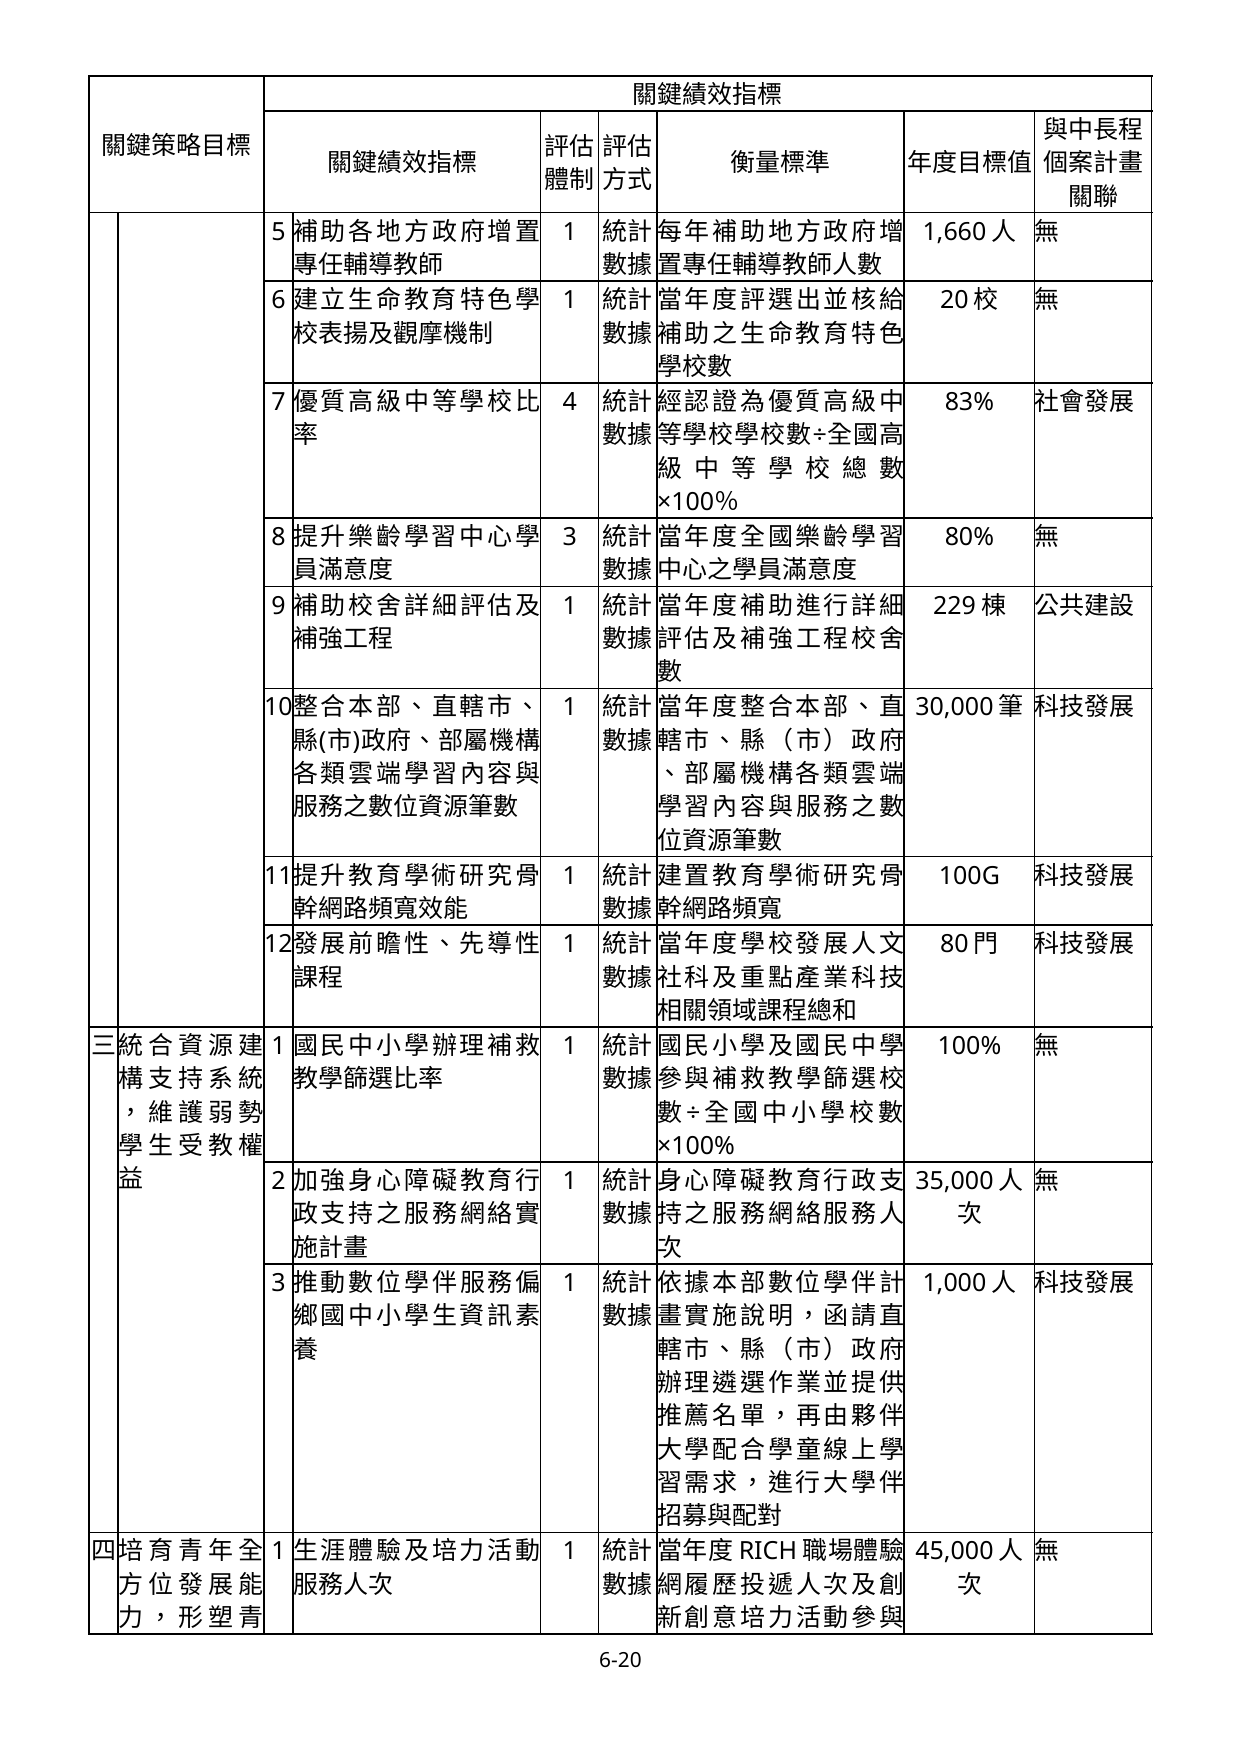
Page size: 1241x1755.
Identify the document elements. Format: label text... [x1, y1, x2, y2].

table_header 關鍵績效指標 [265, 77, 1151, 110]
table_cell 當年度整合本部、直轄市、縣（市）政府、部屬機構各類雲端學習內容與服務之數位資源筆數 [658, 689, 903, 856]
table_cell 4 [541, 384, 598, 517]
table_cell 統計數據 [599, 587, 656, 687]
table_cell 評估 方式 [599, 112, 656, 212]
table_cell 無 [1035, 282, 1151, 382]
table_cell 7 [265, 384, 292, 517]
table_cell 與中長程個案計畫關聯 [1035, 112, 1151, 212]
table_cell 12 [265, 926, 292, 1026]
table_cell 優質高級中等學校比率 [294, 384, 540, 517]
table_cell 整合本部、直轄市、縣(市)政府、部屬機構各類雲端學習內容與服務之數位資源筆數 [294, 689, 540, 856]
table_cell 科技發展 [1035, 926, 1151, 1026]
table_cell 無 [1035, 1163, 1151, 1263]
table_cell 培育青年全方位發展能力，形塑青年價值 [119, 1533, 263, 1633]
table_cell 1 [541, 857, 598, 924]
table_cell 補助校舍詳細評估及補強工程 [294, 587, 540, 687]
table_cell 無 [1035, 213, 1151, 280]
table_cell 二 [90, 213, 117, 1026]
table_cell 年度目標值 [905, 112, 1034, 212]
table_cell 8 [265, 519, 292, 586]
table_cell 社會發展 [1035, 384, 1151, 517]
table_cell 統計數據 [599, 1028, 656, 1161]
table_cell 11 [265, 857, 292, 924]
table_cell 提升教育學術研究骨幹網路頻寬效能 [294, 857, 540, 924]
table_cell 統計數據 [599, 282, 656, 382]
table_cell 建置教育學術研究骨幹網路頻寬 [658, 857, 903, 924]
table_cell 1 [541, 1028, 598, 1161]
table_cell 統計數據 [599, 1163, 656, 1263]
table_cell 45,000人次 [905, 1533, 1034, 1633]
table_cell 統計數據 [599, 689, 656, 856]
table_cell 當年度RICH職場體驗網履歷投遞人次及創新創意培力活動參與 [658, 1533, 903, 1633]
table_cell 經認證為優質高級中等學校學校數÷全國高級中等學校總數×100％ [658, 384, 903, 517]
table_cell 80% [905, 519, 1034, 586]
table_cell 1 [265, 1028, 292, 1161]
table_cell 建立生命教育特色學校表揚及觀摩機制 [294, 282, 540, 382]
table_cell 科技發展 [1035, 689, 1151, 856]
table_cell 20校 [905, 282, 1034, 382]
table_cell 建構優質學習環境，提升教育品質 [119, 213, 263, 1026]
table_cell 1 [265, 1533, 292, 1633]
table_cell 1 [541, 1265, 598, 1531]
table_cell 2 [265, 1163, 292, 1263]
table_cell 當年度評選出並核給補助之生命教育特色學校數 [658, 282, 903, 382]
table_cell 100G [905, 857, 1034, 924]
table_header 關鍵策略目標 [90, 77, 263, 212]
table_cell 公共建設 [1035, 587, 1151, 687]
table_cell 1 [541, 282, 598, 382]
table_cell 統計數據 [599, 926, 656, 1026]
table_cell 83% [905, 384, 1034, 517]
table_cell 統計數據 [599, 213, 656, 280]
table_cell 1 [541, 1163, 598, 1263]
table_cell 統計數據 [599, 519, 656, 586]
table_cell 無 [1035, 1533, 1151, 1633]
table_cell 科技發展 [1035, 857, 1151, 924]
table_cell 當年度補助進行詳細評估及補強工程校舍數 [658, 587, 903, 687]
table_cell 依據本部數位學伴計畫實施說明，函請直轄市、縣（市）政府辦理遴選作業並提供推薦名單，再由夥伴大學配合學童線上學習需求，進行大學伴招募與配對 [658, 1265, 903, 1531]
table_cell 推動數位學伴服務偏鄉國中小學生資訊素養 [294, 1265, 540, 1531]
table_cell 1 [541, 213, 598, 280]
table_cell 3 [541, 519, 598, 586]
table_cell 35,000人次 [905, 1163, 1034, 1263]
table_cell 1 [541, 926, 598, 1026]
table_cell 1,660人 [905, 213, 1034, 280]
table_cell 統合資源建構支持系統，維護弱勢學生受教權益 [119, 1028, 263, 1531]
table_cell 評估 體制 [541, 112, 598, 212]
table_cell 80門 [905, 926, 1034, 1026]
table_cell 生涯體驗及培力活動服務人次 [294, 1533, 540, 1633]
table_cell 提升樂齡學習中心學員滿意度 [294, 519, 540, 586]
table_cell 三 [90, 1028, 117, 1531]
table_cell 補助各地方政府增置專任輔導教師 [294, 213, 540, 280]
table_cell 1 [541, 689, 598, 856]
table_cell 無 [1035, 1028, 1151, 1161]
table_cell 科技發展 [1035, 1265, 1151, 1531]
table_cell 統計數據 [599, 1533, 656, 1633]
table_cell 身心障礙教育行政支持之服務網絡服務人次 [658, 1163, 903, 1263]
table_cell 每年補助地方政府增置專任輔導教師人數 [658, 213, 903, 280]
table_cell 10 [265, 689, 292, 856]
table_cell 國民小學及國民中學參與補救教學篩選校數÷全國中小學校數×100% [658, 1028, 903, 1161]
table_cell 國民中小學辦理補救教學篩選比率 [294, 1028, 540, 1161]
table_cell 衡量標準 [658, 112, 903, 212]
table_cell 1 [541, 587, 598, 687]
table_cell 四 [90, 1533, 117, 1633]
table_cell 統計數據 [599, 1265, 656, 1531]
table_cell 1,000人 [905, 1265, 1034, 1531]
table_cell 229棟 [905, 587, 1034, 687]
table_cell 6 [265, 282, 292, 382]
table_cell 統計數據 [599, 857, 656, 924]
table_cell 關鍵績效指標 [265, 112, 540, 212]
table_cell 無 [1035, 519, 1151, 586]
table_cell 1 [541, 1533, 598, 1633]
table_cell 9 [265, 587, 292, 687]
table_cell 發展前瞻性、先導性課程 [294, 926, 540, 1026]
table_cell 當年度學校發展人文社科及重點產業科技相關領域課程總和 [658, 926, 903, 1026]
table_cell 加強身心障礙教育行政支持之服務網絡實施計畫 [294, 1163, 540, 1263]
table_cell 統計數據 [599, 384, 656, 517]
table_cell 當年度全國樂齡學習中心之學員滿意度 [658, 519, 903, 586]
table_cell 100% [905, 1028, 1034, 1161]
table_cell 3 [265, 1265, 292, 1531]
table_cell 5 [265, 213, 292, 280]
table_cell 30,000筆 [905, 689, 1034, 856]
